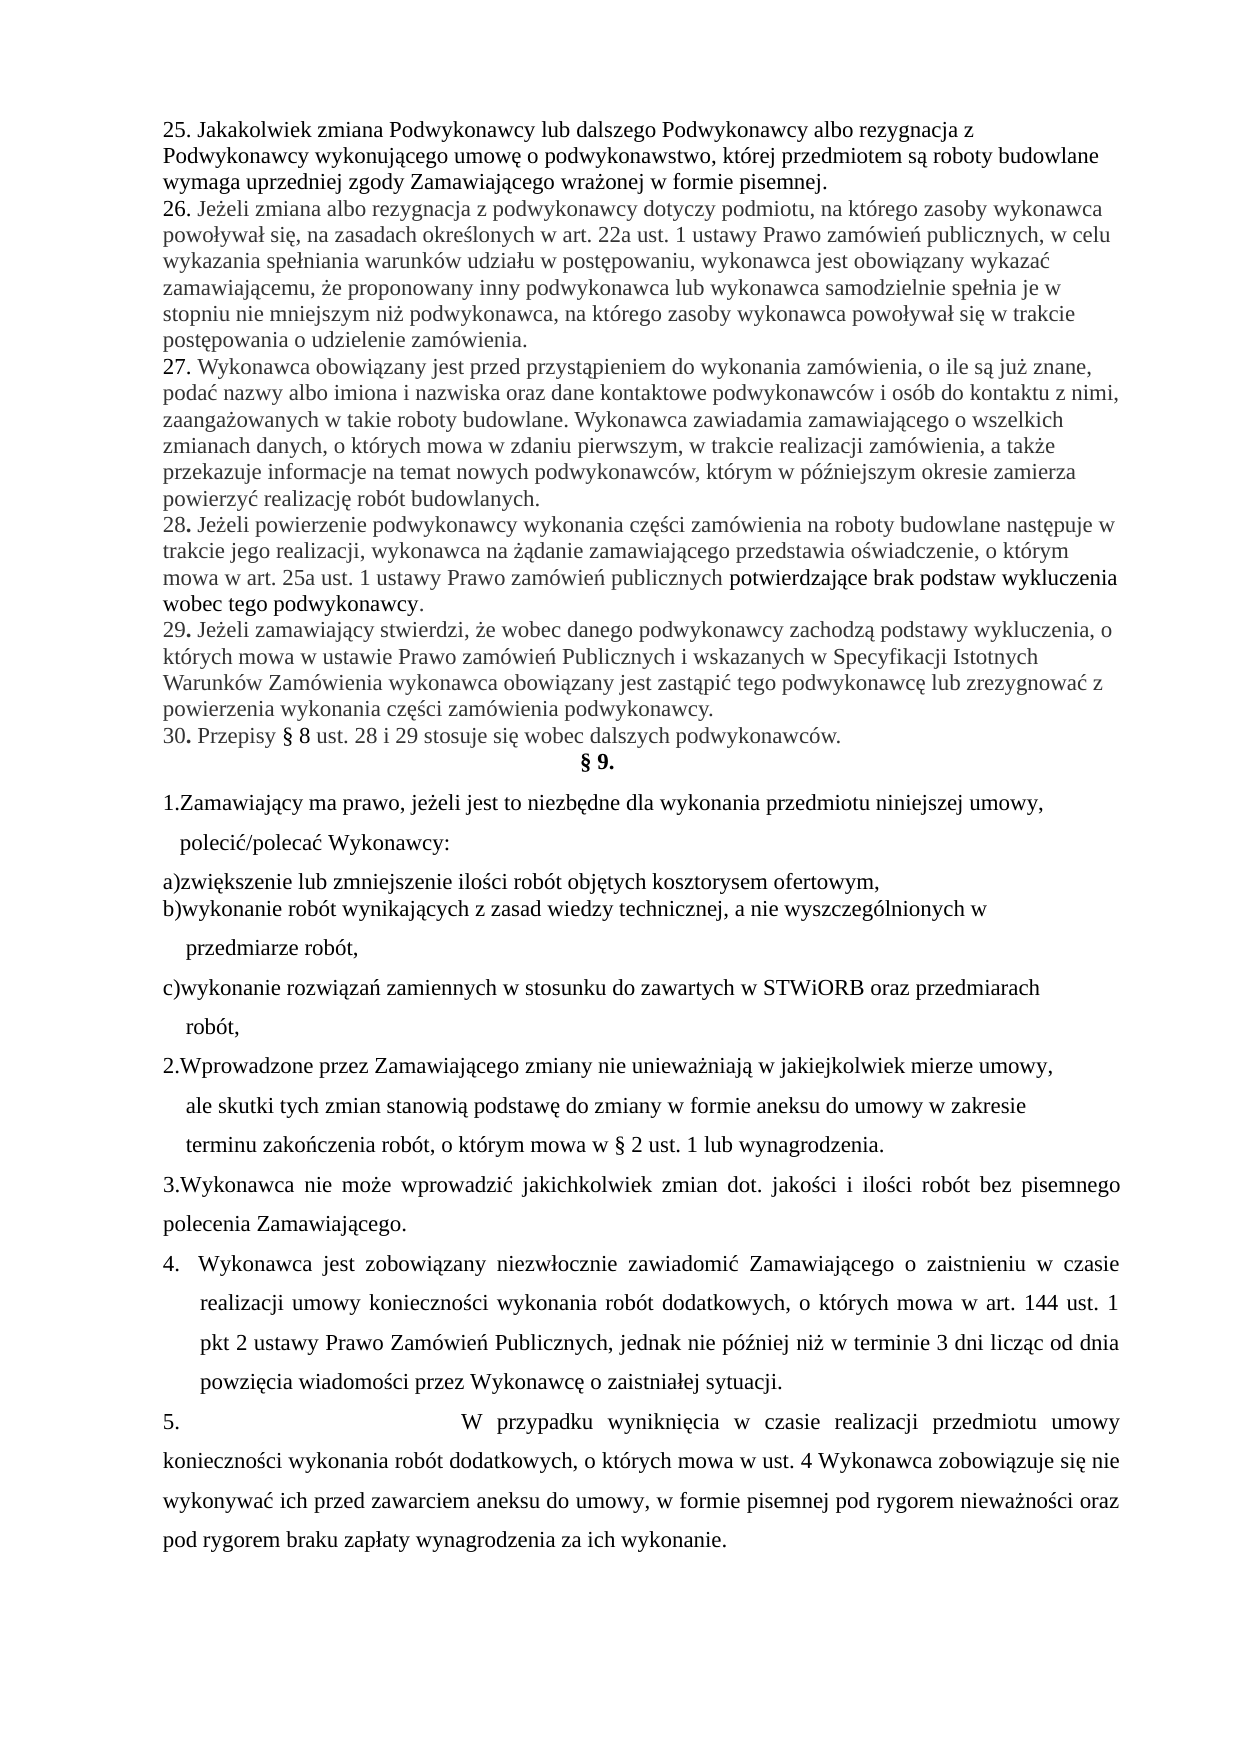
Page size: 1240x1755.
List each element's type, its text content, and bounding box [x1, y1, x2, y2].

text 4. Wykonawca jest zobowiązany niezwłocznie zawiadomić Zamawiającego o zaistnieniu w czasie realizacji umowy konieczności wykonania robót dodatkowych, o których mowa w art. 144 ust. 1 pkt 2 ustawy Prawo Zamówień Publicznych, jednak nie później niż w terminie 3 dni licząc od dnia powzięcia wiadomości przez Wykonawcę o zaistniałej sytuacji. [163, 1250, 1121, 1395]
text § 9. [163, 748, 1123, 774]
text 3.Wykonawca nie może wprowadzić jakichkolwiek zmian dot. jakości i ilości robót bez pisemnego polecenia Zamawiającego. [163, 1171, 1123, 1237]
text 2.Wprowadzone przez Zamawiającego zmiany nie unieważniają w jakiejkolwiek mierze umowy, [163, 1053, 1123, 1079]
text a)zwiększenie lub zmniejszenie ilości robót objętych kosztorysem ofertowym, [163, 868, 1123, 895]
text ale skutki tych zmian stanowią podstawę do zmiany w formie aneksu do umowy w zakresie [163, 1092, 1123, 1118]
text 25. Jakakolwiek zmiana Podwykonawcy lub dalszego Podwykonawcy albo rezygnacja z Podwykonawcy wykonującego umowę o podwykonawstwo, której przedmiotem są roboty budowlane wymaga uprzedniej zgody Zamawiającego wrażonej w formie pisemnej. [163, 116, 1123, 195]
text przedmiarze robót, [163, 934, 1121, 961]
text 30. Przepisy § 8 ust. 28 i 29 stosuje się wobec dalszych podwykonawców. [163, 722, 1123, 748]
text 28. Jeżeli powierzenie podwykonawcy wykonania części zamówienia na roboty budowlane następuje w trakcie jego realizacji, wykonawca na żądanie zamawiającego przedstawia oświadczenie, o którym mowa w art. 25a ust. 1 ustawy Prawo zamówień publicznych potwierdzające brak podstaw wykluczenia wobec tego podwykonawcy. [163, 511, 1123, 616]
text 29. Jeżeli zamawiający stwierdzi, że wobec danego podwykonawcy zachodzą podstawy wykluczenia, o których mowa w ustawie Prawo zamówień Publicznych i wskazanych w Specyfikacji Istotnych Warunków Zamówienia wykonawca obowiązany jest zastąpić tego podwykonawcę lub zrezygnować z powierzenia wykonania części zamówienia podwykonawcy. [163, 616, 1123, 722]
text robót, [163, 1013, 1123, 1039]
text polecić/polecać Wykonawcy: [163, 829, 1121, 855]
list W przypadku wyniknięcia w czasie realizacji przedmiotu umowy konieczności wykonania robót dodatkowych, o których mowa w ust. 4 Wykonawca zobowiązuje się nie wykonywać ich przed zawarciem aneksu do umowy, w formie pisemnej pod rygorem nieważności oraz pod rygorem braku zapłaty wynagrodzenia za ich wykonanie. [163, 1408, 1121, 1553]
text 1.Zamawiający ma prawo, jeżeli jest to niezbędne dla wykonania przedmiotu niniejszej umowy, [163, 789, 1121, 816]
text b)wykonanie robót wynikających z zasad wiedzy technicznej, a nie wyszczególnionych w [163, 895, 1121, 921]
text 27. Wykonawca obowiązany jest przed przystąpieniem do wykonania zamówienia, o ile są już znane, podać nazwy albo imiona i nazwiska oraz dane kontaktowe podwykonawców i osób do kontaktu z nimi, zaangażowanych w takie roboty budowlane. Wykonawca zawiadamia zamawiającego o wszelkich zmianach danych, o których mowa w zdaniu pierwszym, w trakcie realizacji zamówienia, a także przekazuje informacje na temat nowych podwykonawców, którym w późniejszym okresie zamierza powierzyć realizację robót budowlanych. [163, 353, 1123, 511]
text terminu zakończenia robót, o którym mowa w § 2 ust. 1 lub wynagrodzenia. [163, 1132, 1123, 1158]
text c)wykonanie rozwiązań zamiennych w stosunku do zawartych w STWiORB oraz przedmiarach [163, 974, 1123, 1000]
text 26. Jeżeli zmiana albo rezygnacja z podwykonawcy dotyczy podmiotu, na którego zasoby wykonawca powoływał się, na zasadach określonych w art. 22a ust. 1 ustawy Prawo zamówień publicznych, w celu wykazania spełniania warunków udziału w postępowaniu, wykonawca jest obowiązany wykazać zamawiającemu, że proponowany inny podwykonawca lub wykonawca samodzielnie spełnia je w stopniu nie mniejszym niż podwykonawca, na którego zasoby wykonawca powoływał się w trakcie postępowania o udzielenie zamówienia. [163, 195, 1123, 353]
